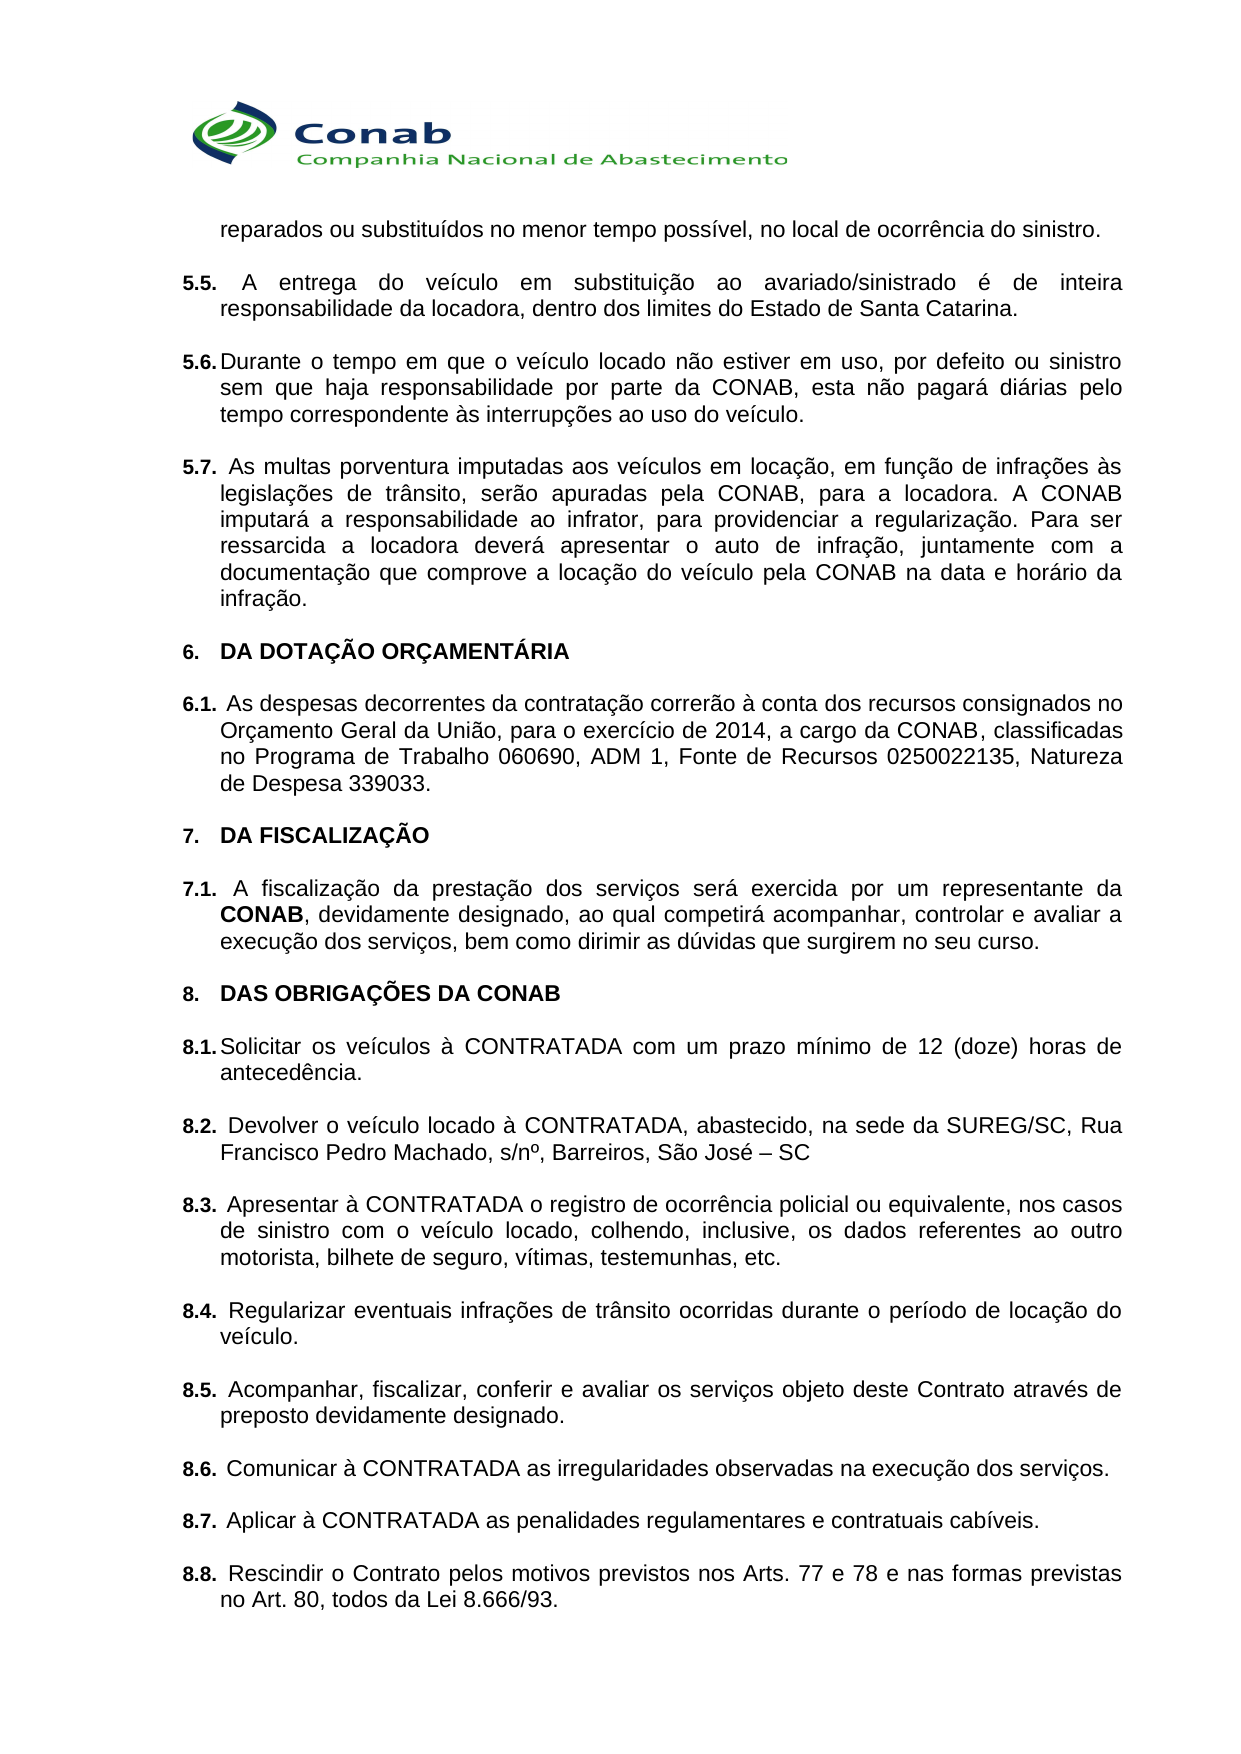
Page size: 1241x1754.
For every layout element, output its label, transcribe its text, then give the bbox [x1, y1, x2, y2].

list Rescindir o Contrato pelos motivos previstos nos Arts. 77 e 78 e nas formas previstas no Art. 80, todos da Lei 8.666/93. [182, 1560, 1123, 1613]
list Apresentar à CONTRATADA o registro de ocorrência policial ou equivalente, nos casos de sinistro com o veículo locado, colhendo, inclusive, os dados referentes ao outro motorista, bilhete de seguro, vítimas, testemunhas, etc. [182, 1191, 1123, 1270]
list Devolver o veículo locado à CONTRATADA, abastecido, na sede da SUREG/SC, Rua Francisco Pedro Machado, s/nº, Barreiros, São José – SC [182, 1112, 1123, 1165]
list DA FISCALIZAÇÃO [182, 822, 1123, 848]
list Comunicar à CONTRATADA as irregularidades observadas na execução dos serviços. [182, 1455, 1123, 1481]
list Aplicar à CONTRATADA as penalidades regulamentares e contratuais cabíveis. [182, 1507, 1123, 1534]
list A fiscalização da prestação dos serviços será exercida por um representante da CONAB, devidamente designado, ao qual competirá acompanhar, controlar e avaliar a execução dos serviços, bem como dirimir as dúvidas que surgirem no seu curso. [182, 875, 1123, 954]
list DA DOTAÇÃO ORÇAMENTÁRIA [182, 638, 1123, 664]
list Acompanhar, fiscalizar, conferir e avaliar os serviços objeto deste Contrato através de preposto devidamente designado. [182, 1376, 1123, 1428]
list reparados ou substituídos no menor tempo possível, no local de ocorrência do sinistro. [182, 216, 1123, 242]
picture [192, 101, 788, 168]
list Solicitar os veículos à CONTRATADA com um prazo mínimo de 12 (doze) horas de antecedência. [182, 1033, 1123, 1086]
list Regularizar eventuais infrações de trânsito ocorridas durante o período de locação do veículo. [182, 1297, 1123, 1349]
list As multas porventura imputadas aos veículos em locação, em função de infrações às legislações de trânsito, serão apuradas pela CONAB, para a locadora. A CONAB imputará a responsabilidade ao infrator, para providenciar a regularização. Para ser ressarcida a locadora deverá apresentar o auto de infração, juntamente com a documentação que comprove a locação do veículo pela CONAB na data e horário da infração. [182, 453, 1123, 611]
list As despesas decorrentes da contratação correrão à conta dos recursos consignados no Orçamento Geral da União, para o exercício de 2014, a cargo da CONAB, classificadas no Programa de Trabalho 060690, ADM 1, Fonte de Recursos 0250022135, Natureza de Despesa 339033. [182, 690, 1123, 796]
list A entrega do veículo em substituição ao avariado/sinistrado é de inteira responsabilidade da locadora, dentro dos limites do Estado de Santa Catarina. [182, 269, 1123, 321]
list Durante o tempo em que o veículo locado não estiver em uso, por defeito ou sinistro sem que haja responsabilidade por parte da CONAB, esta não pagará diárias pelo tempo correspondente às interrupções ao uso do veículo. [182, 348, 1123, 427]
list DAS OBRIGAÇÕES DA CONAB [182, 980, 1123, 1007]
